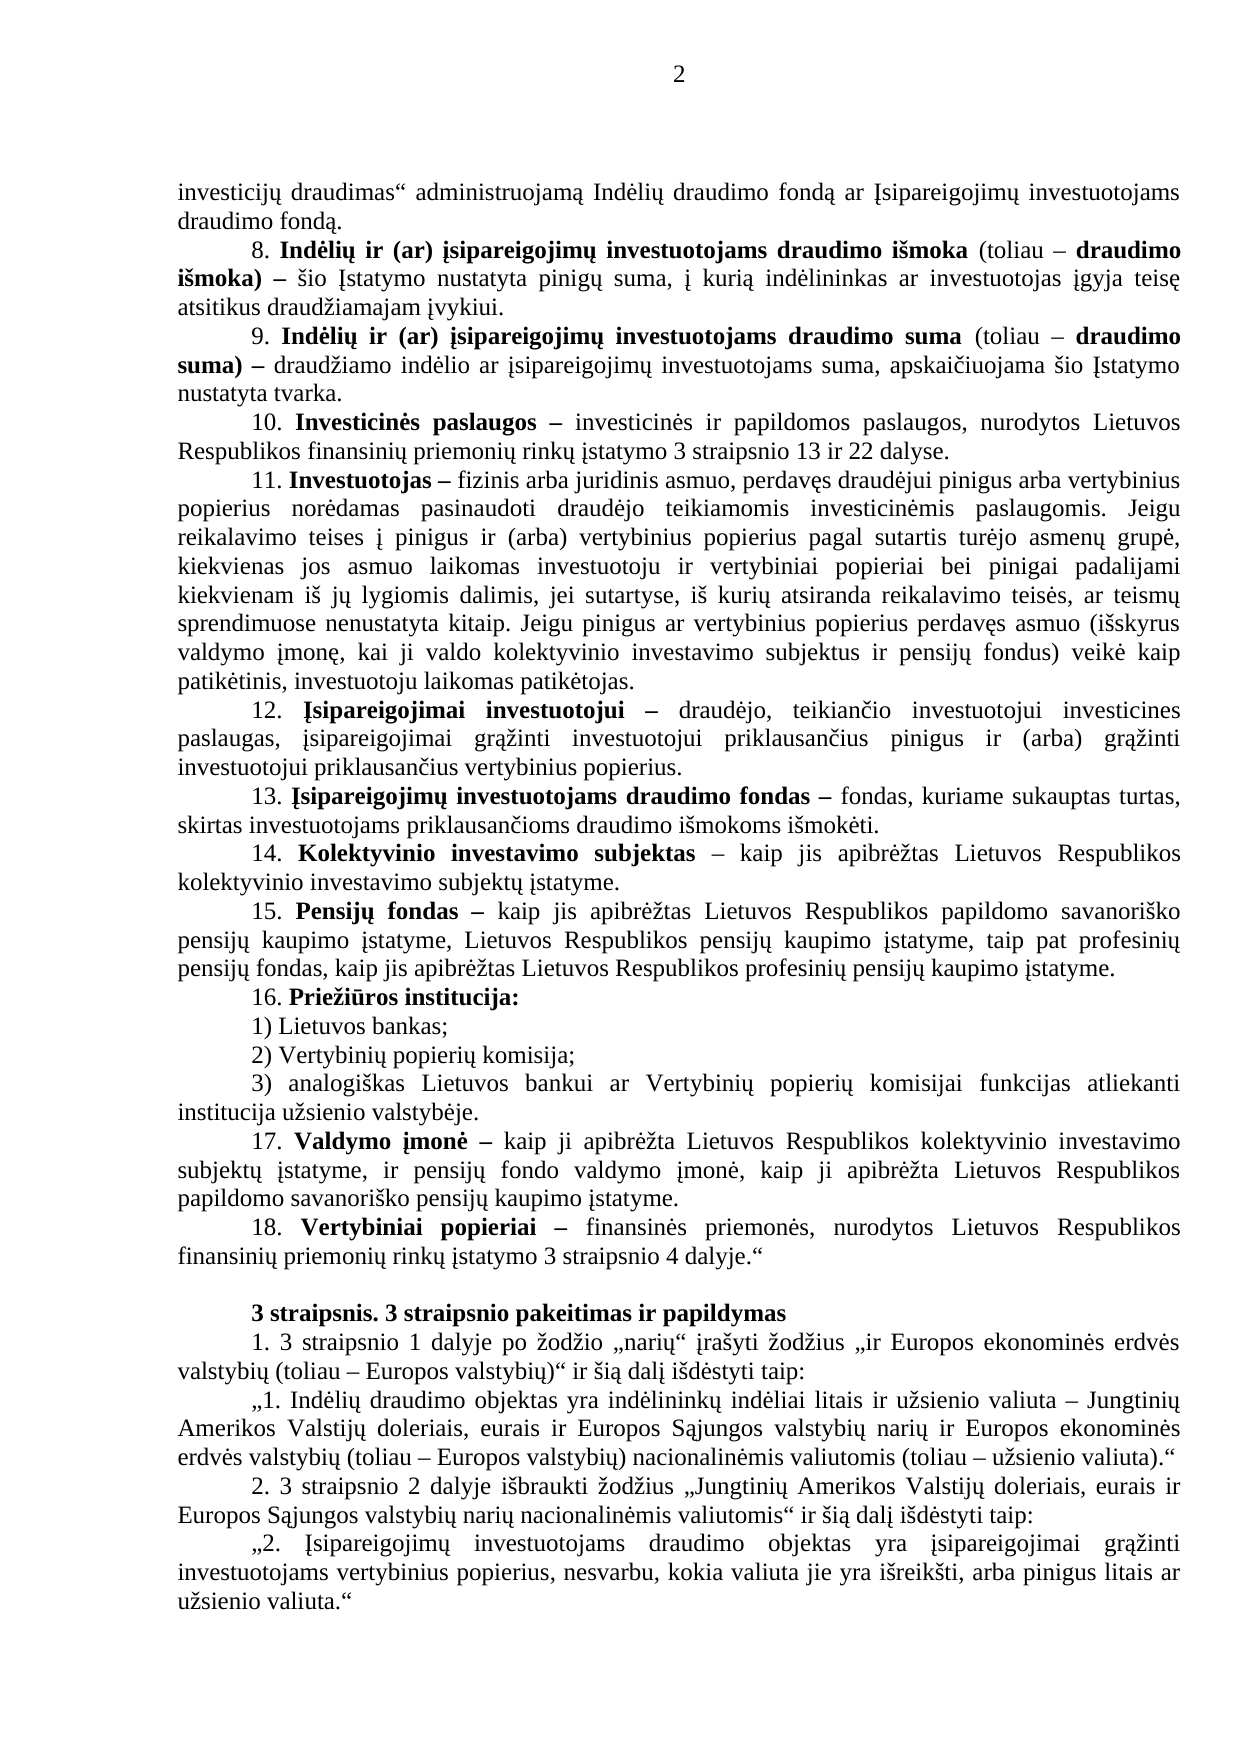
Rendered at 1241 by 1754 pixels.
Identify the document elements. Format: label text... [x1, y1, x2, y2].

text 1) Lietuvos bankas; [177, 1011, 1181, 1040]
text 15. Pensijų fondas – kaip jis apibrėžtas Lietuvos Respublikos papildomo savanoriško pensijų kaupimo įstatyme, Lietuvos Respublikos pensijų kaupimo įstatyme, taip pat profesinių pensijų fondas, kaip jis apibrėžtas Lietuvos Respublikos profesinių pensijų kaupimo įstatyme. [177, 896, 1181, 982]
text 3) analogiškas Lietuvos bankui ar Vertybinių popierių komisijai funkcijas atliekanti institucija užsienio valstybėje. [177, 1068, 1181, 1126]
text 17. Valdymo įmonė – kaip ji apibrėžta Lietuvos Respublikos kolektyvinio investavimo subjektų įstatyme, ir pensijų fondo valdymo įmonė, kaip ji apibrėžta Lietuvos Respublikos papildomo savanoriško pensijų kaupimo įstatyme. [177, 1126, 1181, 1212]
text 1. 3 straipsnio 1 dalyje po žodžio „narių“ įrašyti žodžius „ir Europos ekonominės erdvės valstybių (toliau – Europos valstybių)“ ir šią dalį išdėstyti taip: [177, 1327, 1181, 1385]
text 14. Kolektyvinio investavimo subjektas – kaip jis apibrėžtas Lietuvos Respublikos kolektyvinio investavimo subjektų įstatyme. [177, 838, 1181, 896]
text 12. Įsipareigojimai investuotojui – draudėjo, teikiančio investuotojui investicines paslaugas, įsipareigojimai grąžinti investuotojui priklausančius pinigus ir (arba) grąžinti investuotojui priklausančius vertybinius popierius. [177, 695, 1181, 781]
text 2. 3 straipsnio 2 dalyje išbraukti žodžius „Jungtinių Amerikos Valstijų doleriais, eurais ir Europos Sąjungos valstybių narių nacionalinėmis valiutomis“ ir šią dalį išdėstyti taip: [177, 1471, 1181, 1528]
text 16. Priežiūros institucija: [177, 982, 1181, 1011]
text 18. Vertybiniai popieriai – finansinės priemonės, nurodytos Lietuvos Respublikos finansinių priemonių rinkų įstatymo 3 straipsnio 4 dalyje.“ [177, 1212, 1181, 1270]
text 2) Vertybinių popierių komisija; [177, 1040, 1181, 1068]
text „2. Įsipareigojimų investuotojams draudimo objektas yra įsipareigojimai grąžinti investuotojams vertybinius popierius, nesvarbu, kokia valiuta jie yra išreikšti, arba pinigus litais ar užsienio valiuta.“ [177, 1528, 1181, 1615]
text 9. Indėlių ir (ar) įsipareigojimų investuotojams draudimo suma (toliau – draudimo suma) – draudžiamo indėlio ar įsipareigojimų investuotojams suma, apskaičiuojama šio Įstatymo nustatyta tvarka. [177, 321, 1181, 407]
text 13. Įsipareigojimų investuotojams draudimo fondas – fondas, kuriame sukauptas turtas, skirtas investuotojams priklausančioms draudimo išmokoms išmokėti. [177, 781, 1181, 838]
text investicijų draudimas“ administruojamą Indėlių draudimo fondą ar Įsipareigojimų investuotojams draudimo fondą. [177, 177, 1181, 235]
text 10. Investicinės paslaugos – investicinės ir papildomos paslaugos, nurodytos Lietuvos Respublikos finansinių priemonių rinkų įstatymo 3 straipsnio 13 ir 22 dalyse. [177, 407, 1181, 465]
text 3 straipsnis. 3 straipsnio pakeitimas ir papildymas [177, 1298, 1181, 1327]
text 11. Investuotojas – fizinis arba juridinis asmuo, perdavęs draudėjui pinigus arba vertybinius popierius norėdamas pasinaudoti draudėjo teikiamomis investicinėmis paslaugomis. Jeigu reikalavimo teises į pinigus ir (arba) vertybinius popierius pagal sutartis turėjo asmenų grupė, kiekvienas jos asmuo laikomas investuotoju ir vertybiniai popieriai bei pinigai padalijami kiekvienam iš jų lygiomis dalimis, jei sutartyse, iš kurių atsiranda reikalavimo teisės, ar teismų sprendimuose nenustatyta kitaip. Jeigu pinigus ar vertybinius popierius perdavęs asmuo (išskyrus valdymo įmonę, kai ji valdo kolektyvinio investavimo subjektus ir pensijų fondus) veikė kaip patikėtinis, investuotoju laikomas patikėtojas. [177, 465, 1181, 695]
text 8. Indėlių ir (ar) įsipareigojimų investuotojams draudimo išmoka (toliau – draudimo išmoka) – šio Įstatymo nustatyta pinigų suma, į kurią indėlininkas ar investuotojas įgyja teisę atsitikus draudžiamajam įvykiui. [177, 235, 1181, 321]
text „1. Indėlių draudimo objektas yra indėlininkų indėliai litais ir užsienio valiuta – Jungtinių Amerikos Valstijų doleriais, eurais ir Europos Sąjungos valstybių narių ir Europos ekonominės erdvės valstybių (toliau – Europos valstybių) nacionalinėmis valiutomis (toliau – užsienio valiuta).“ [177, 1385, 1181, 1471]
